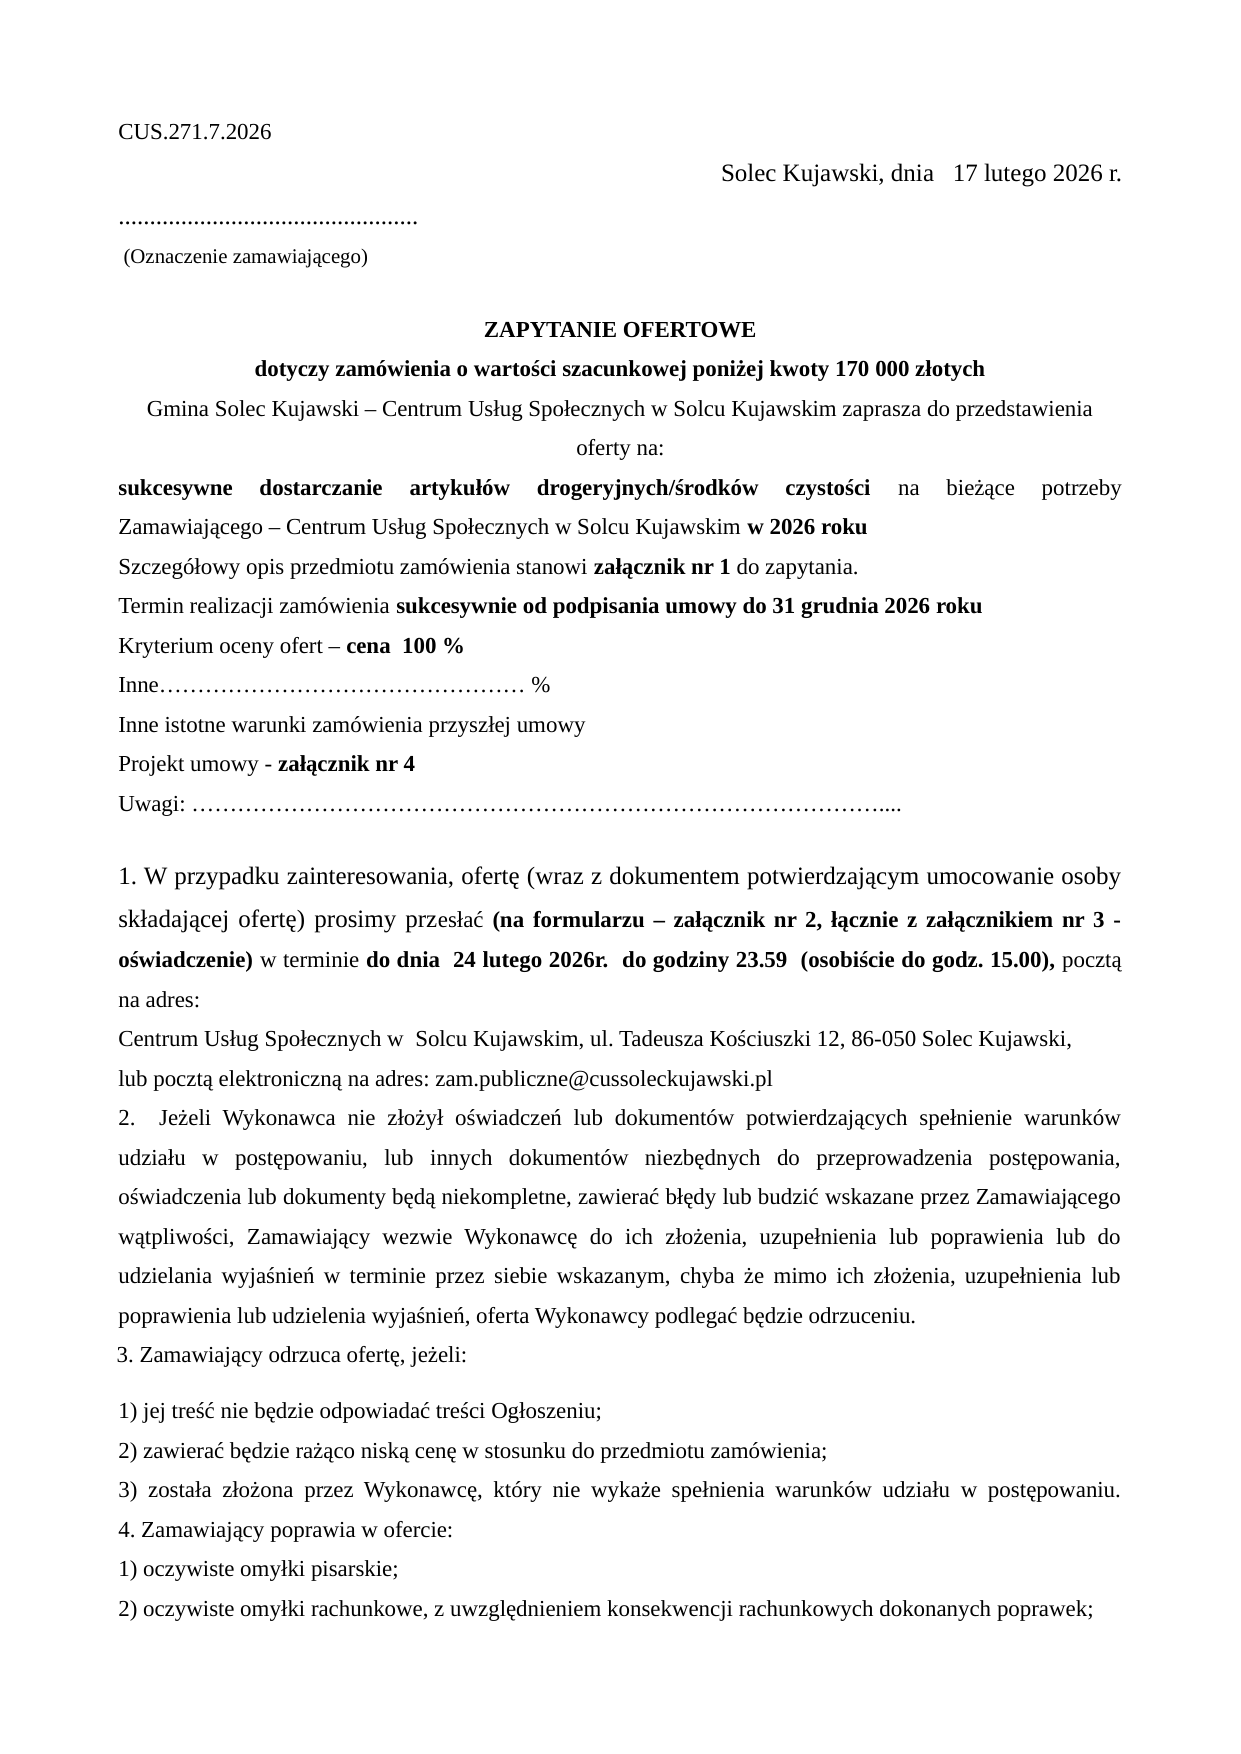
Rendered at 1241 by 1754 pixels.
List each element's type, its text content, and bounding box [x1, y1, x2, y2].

text dotyczy zamówienia o wartości szacunkowej poniżej kwoty 170 000 złotych [118, 355, 1122, 382]
text 1) jej treść nie będzie odpowiadać treści Ogłoszeniu; [118, 1397, 1122, 1424]
text CUS.271.7.2026 [118, 118, 1122, 144]
text 3) została złożona przez Wykonawcę, który nie wykaże spełnienia warunków udziału w postępowaniu. 4. Zamawiający poprawia w ofercie: [118, 1476, 1122, 1542]
list 3. Zamawiający odrzuca ofertę, jeżeli: [116, 1341, 1122, 1368]
text Uwagi: ……………………………………………………………………………….... [118, 790, 1122, 816]
text Inne………………………………………… % [118, 671, 1122, 698]
text Projekt umowy - załącznik nr 4 [118, 750, 1122, 777]
text (Oznaczenie zamawiającego) [118, 244, 1122, 268]
text ZAPYTANIE OFERTOWE [118, 316, 1122, 342]
text Szczegółowy opis przedmiotu zamówienia stanowi załącznik nr 1 do zapytania. [118, 553, 1122, 579]
text lub pocztą elektroniczną na adres: zam.publiczne@cussoleckujawski.pl [118, 1065, 1122, 1091]
text Centrum Usług Społecznych w Solcu Kujawskim, ul. Tadeusza Kościuszki 12, 86-050 Solec Kujawski, [118, 1025, 1122, 1052]
text Kryterium oceny ofert – cena 100 % [118, 632, 1122, 658]
text Gmina Solec Kujawski – Centrum Usług Społecznych w Solcu Kujawskim zaprasza do przedstawienia oferty na: [118, 395, 1122, 461]
text 2) zawierać będzie rażąco niską cenę w stosunku do przedmiotu zamówienia; [118, 1437, 1122, 1463]
text 1) oczywiste omyłki pisarskie; 2) oczywiste omyłki rachunkowe, z uwzględnieniem konsekwencji rachunkowych dokonanych poprawek; [118, 1555, 1122, 1621]
text Termin realizacji zamówienia sukcesywnie od podpisania umowy do 31 grudnia 2026 roku [118, 592, 1122, 619]
text 2. Jeżeli Wykonawca nie złożył oświadczeń lub dokumentów potwierdzających spełnienie warunków udziału w postępowaniu, lub innych dokumentów niezbędnych do przeprowadzenia postępowania, oświadczenia lub dokumenty będą niekompletne, zawierać błędy lub budzić wskazane przez Zamawiającego wątpliwości, Zamawiający wezwie Wykonawcę do ich złożenia, uzupełnienia lub poprawienia lub do udzielania wyjaśnień w terminie przez siebie wskazanym, chyba że mimo ich złożenia, uzupełnienia lub poprawienia lub udzielenia wyjaśnień, oferta Wykonawcy podlegać będzie odrzuceniu. [118, 1104, 1122, 1328]
text 1. W przypadku zainteresowania, ofertę (wraz z dokumentem potwierdzającym umocowanie osoby składającej ofertę) prosimy przesłać (na formularzu – załącznik nr 2, łącznie z załącznikiem nr 3 - oświadczenie) w terminie do dnia 24 lutego 2026r. do godziny 23.59 (osobiście do godz. 15.00), pocztą na adres: [118, 861, 1122, 1012]
text ................................................ [118, 201, 1122, 229]
text Inne istotne warunki zamówienia przyszłej umowy [118, 711, 1122, 737]
text Solec Kujawski, dnia 17 lutego 2026 r. [118, 158, 1122, 186]
text sukcesywne dostarczanie artykułów drogeryjnych/środków czystości na bieżące potrzeby Zamawiającego – Centrum Usług Społecznych w Solcu Kujawskim w 2026 roku [118, 474, 1122, 540]
